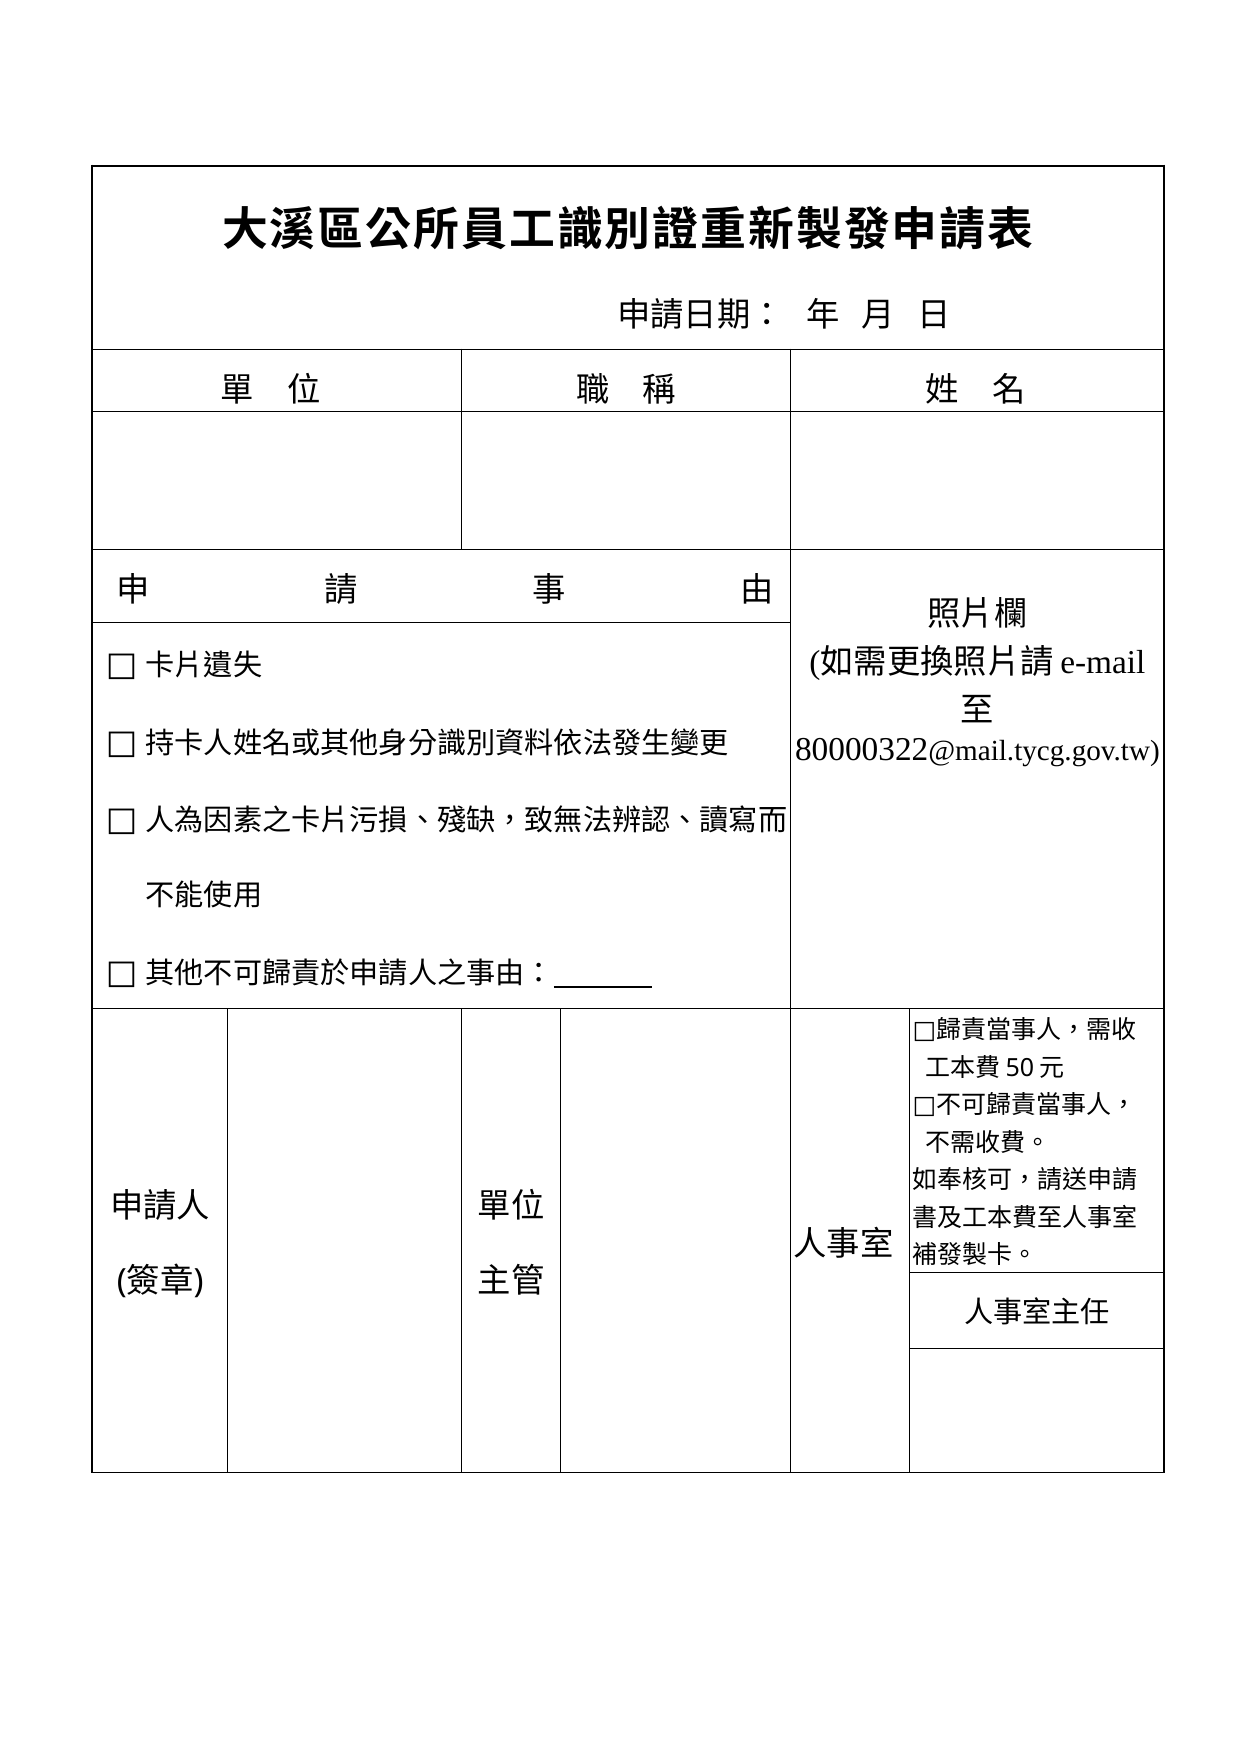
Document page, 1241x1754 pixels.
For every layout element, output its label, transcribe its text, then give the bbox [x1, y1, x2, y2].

table_cell 卡片遺失 持卡人姓名或其他身分識別資料依法發生變更 人為因素之卡片污損、殘缺，致無法辨認、讀寫而不能使用 其他不可歸責於申請人之事由： [93, 623, 790, 1008]
table_header 大溪區公所員工識別證重新製發申請表 申請日期： 年 月 日 [93, 167, 1163, 348]
table_cell [93, 412, 461, 548]
table_cell 單位 主管 [462, 1009, 560, 1472]
table_cell [561, 1009, 790, 1472]
table_cell [791, 412, 1163, 548]
table_cell 申請人 (簽章) [93, 1009, 227, 1472]
table_cell 單 位 [93, 350, 461, 411]
table_cell 職 稱 [462, 350, 790, 411]
table_cell [462, 412, 790, 548]
table_cell 姓 名 [791, 350, 1163, 411]
table_cell □歸責當事人，需收 工本費50元 □不可歸責當事人， 不需收費。 如奉核可，請送申請書及工本費至人事室補發製卡。 [910, 1009, 1163, 1272]
table_cell 申請事由 [93, 550, 790, 622]
table_cell 照片欄 (如需更換照片請e-mail至80000322@mail.tycg.gov.tw) [791, 550, 1163, 1008]
table_cell 人事室主任 [910, 1273, 1163, 1348]
table_cell [910, 1349, 1163, 1472]
table_cell 人事室 [791, 1009, 909, 1472]
table_cell [228, 1009, 461, 1472]
